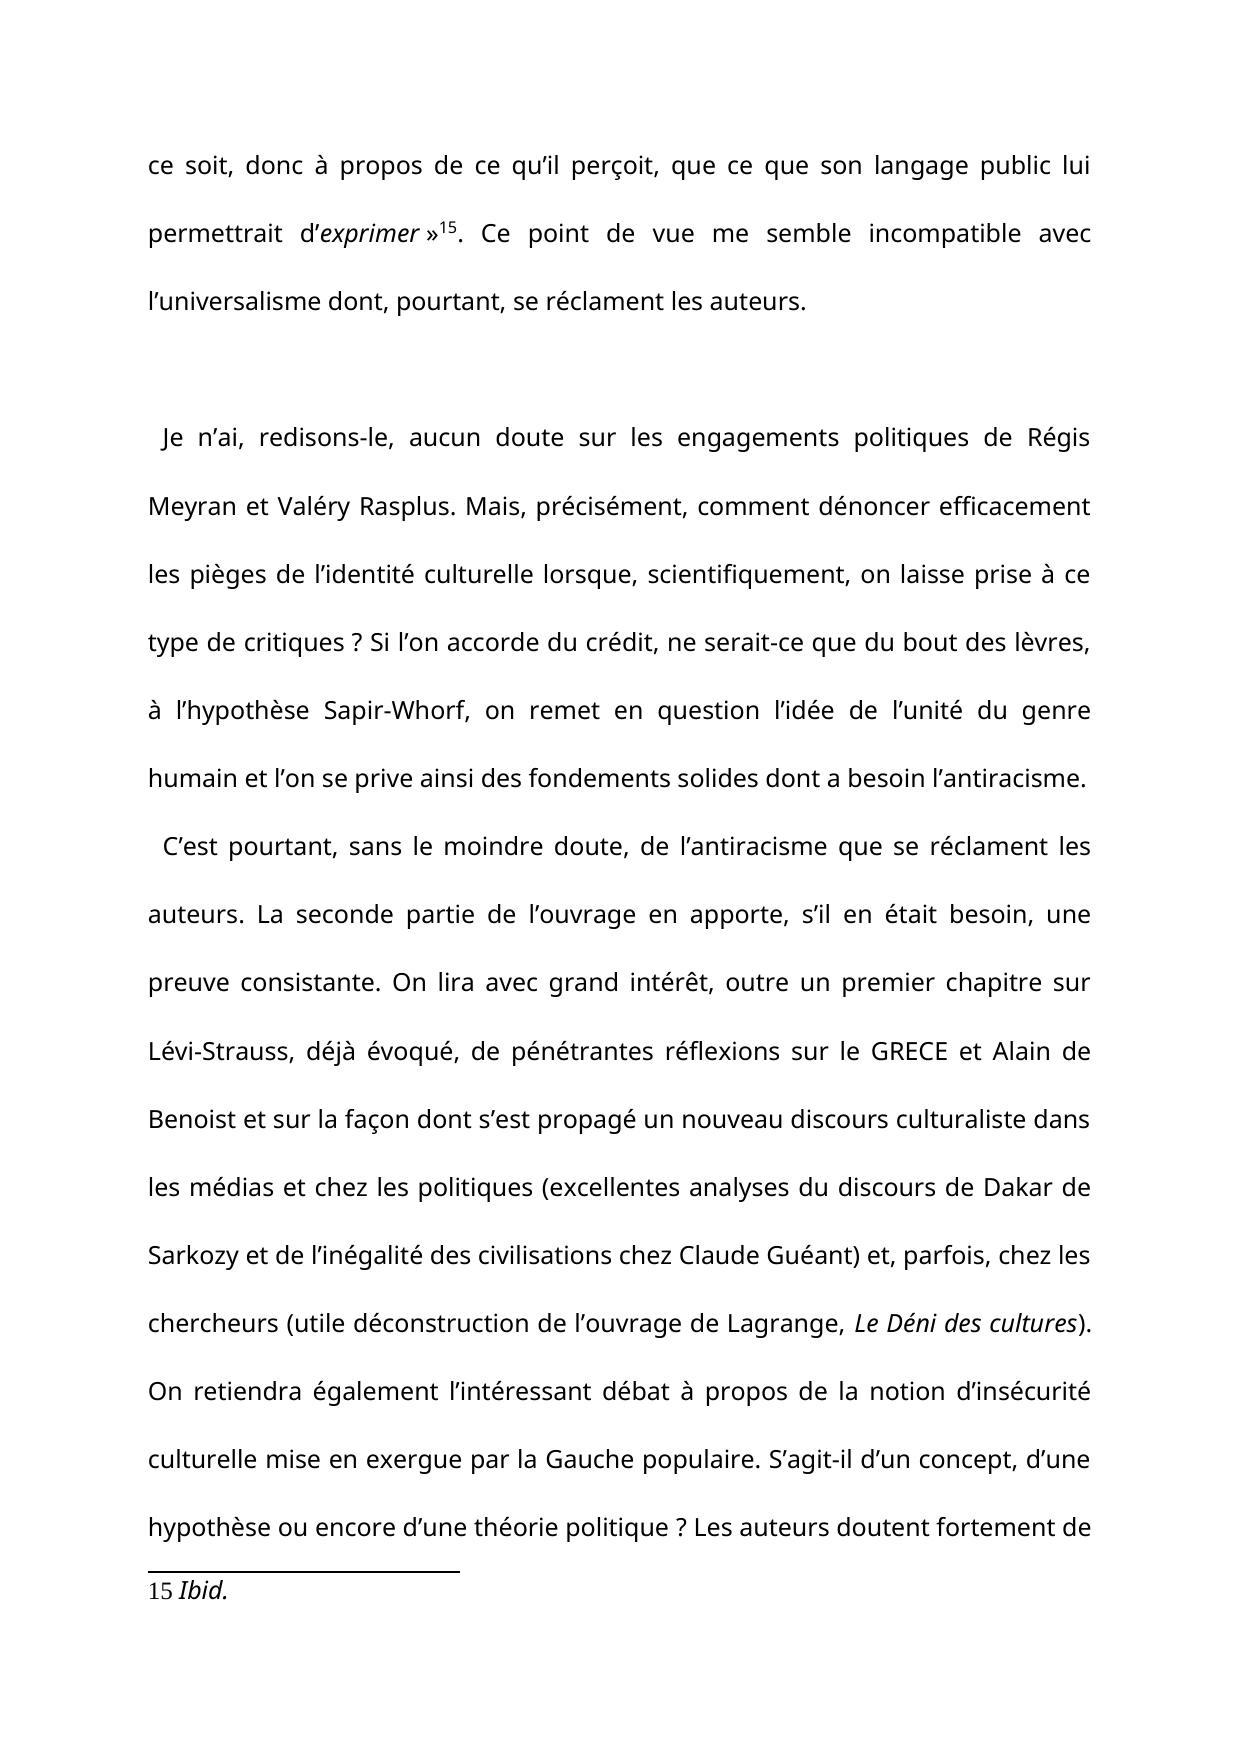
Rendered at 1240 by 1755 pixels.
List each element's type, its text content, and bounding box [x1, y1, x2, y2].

text ce soit, donc à propos de ce qu’il perçoit, que ce que son langage public lui permettrait d’exprimer ». Ce point de vue me semble incompatible avec l’universalisme dont, pourtant, se réclament les auteurs. [148, 148, 1092, 318]
text Je n’ai, redisons-le, aucun doute sur les engagements politiques de Régis Meyran et Valéry Rasplus. Mais, précisément, comment dénoncer efficacement les pièges de l’identité culturelle lorsque, scientifiquement, on laisse prise à ce type de critiques ? Si l’on accorde du crédit, ne serait-ce que du bout des lèvres, à l’hypothèse Sapir-Whorf, on remet en question l’idée de l’unité du genre humain et l’on se prive ainsi des fondements solides dont a besoin l’antiracisme. [148, 420, 1092, 795]
text Ibid. [148, 1572, 1092, 1607]
text C’est pourtant, sans le moindre doute, de l’antiracisme que se réclament les auteurs. La seconde partie de l’ouvrage en apporte, s’il en était besoin, une preuve consistante. On lira avec grand intérêt, outre un premier chapitre sur Lévi-Strauss, déjà évoqué, de pénétrantes réflexions sur le GRECE et Alain de Benoist et sur la façon dont s’est propagé un nouveau discours culturaliste dans les médias et chez les politiques (excellentes analyses du discours de Dakar de Sarkozy et de l’inégalité des civilisations chez Claude Guéant) et, parfois, chez les chercheurs (utile déconstruction de l’ouvrage de Lagrange, Le Déni des cultures). On retiendra également l’intéressant débat à propos de la notion d’insécurité culturelle mise en exergue par la Gauche populaire. S’agit-il d’un concept, d’une hypothèse ou encore d’une théorie politique ? Les auteurs doutent fortement de [148, 829, 1092, 1544]
